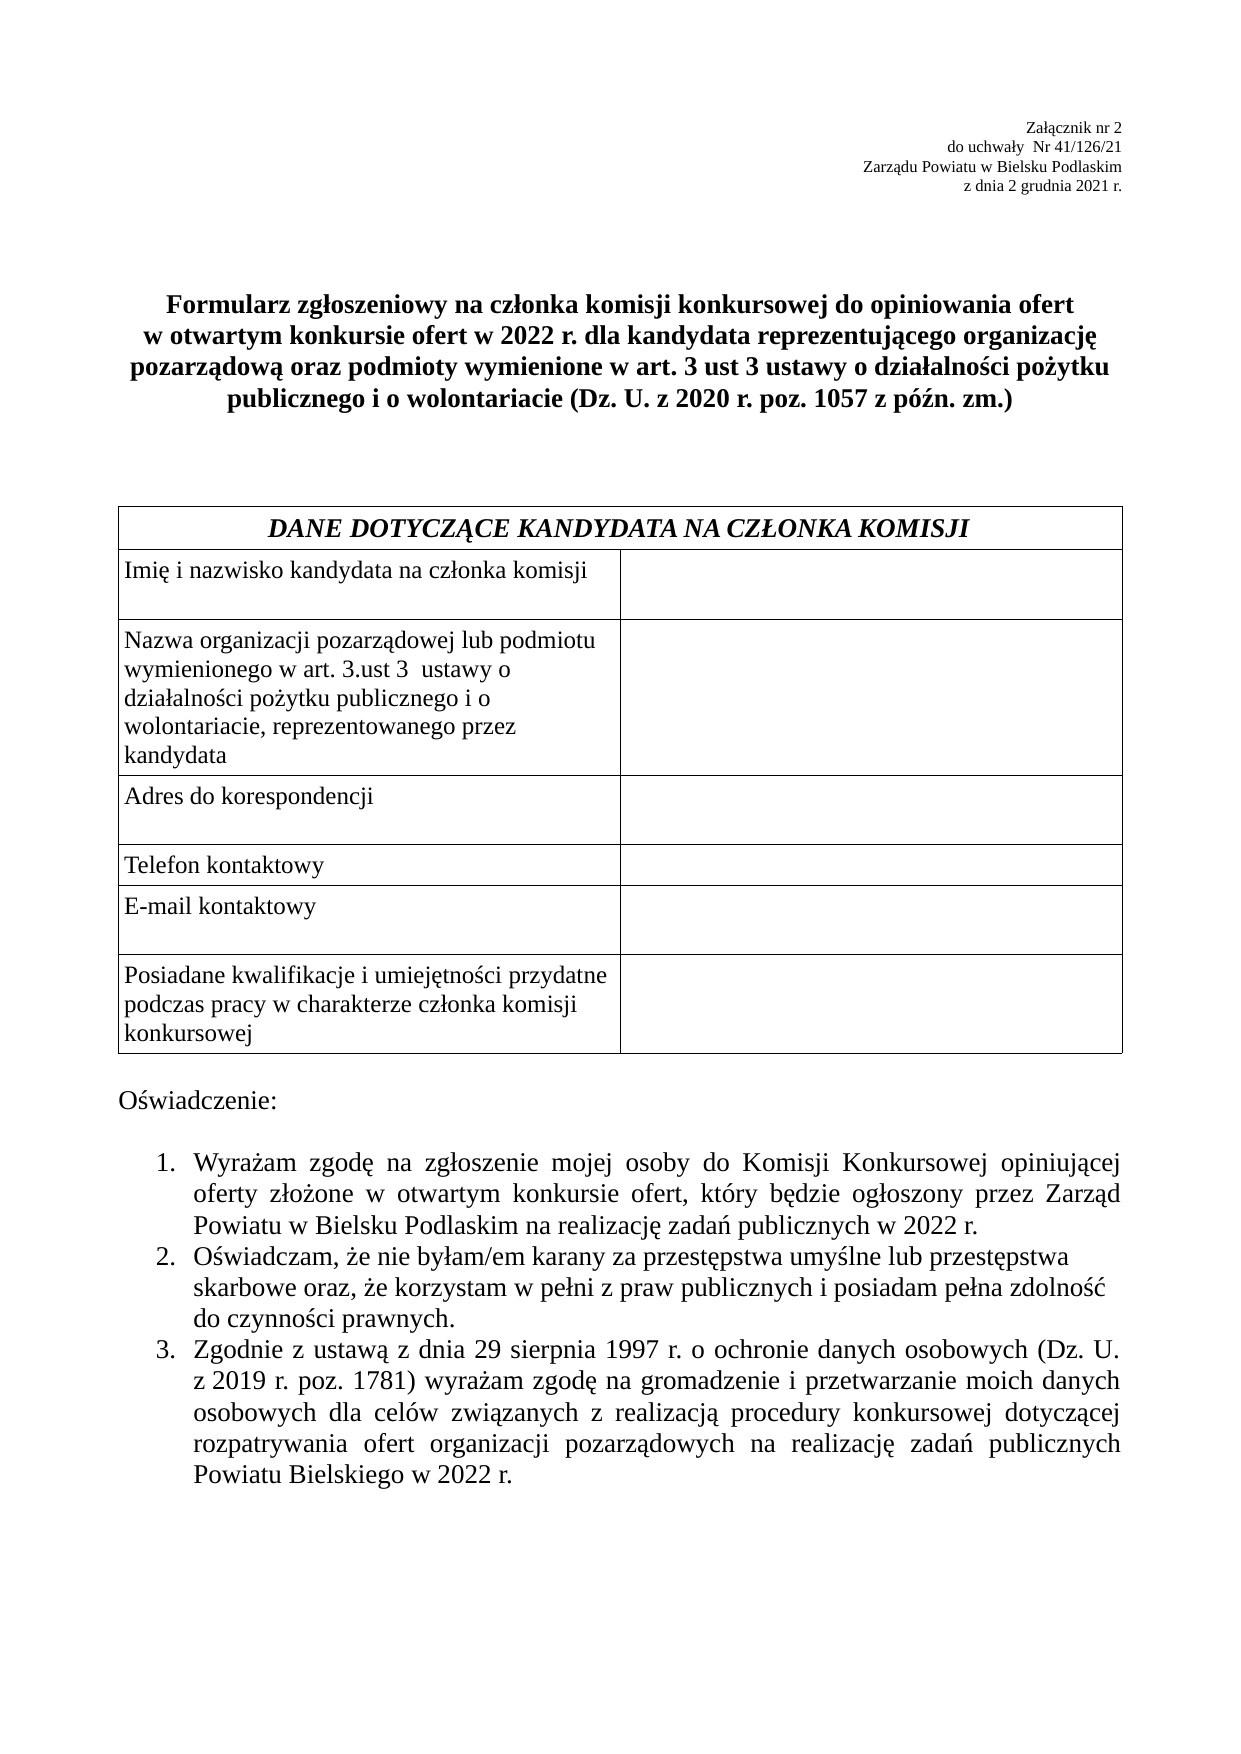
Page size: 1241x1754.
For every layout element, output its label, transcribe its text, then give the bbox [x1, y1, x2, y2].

text Załącznik nr 2 [118, 118, 1122, 137]
text Zarządu Powiatu w Bielsku Podlaskim [118, 156, 1122, 176]
table_cell [621, 550, 1122, 619]
text do uchwały Nr 41/126/21 [118, 137, 1122, 156]
table_cell Telefon kontaktowy [119, 845, 620, 885]
table_cell [621, 776, 1122, 844]
text Oświadczenie: [118, 1084, 1122, 1115]
text z dnia 2 grudnia 2021 r. [118, 176, 1122, 195]
table_cell [621, 620, 1122, 774]
table_cell [621, 955, 1122, 1052]
table_cell E-mail kontaktowy [119, 886, 620, 954]
list Zgodnie z ustawą z dnia 29 sierpnia 1997 r. o ochronie danych osobowych (Dz. U. z 2019 r. poz. 1781) wyrażam zgodę na gromadzenie i przetwarzanie moich danych osobowych dla celów związanych z realizacją procedury konkursowej dotyczącej rozpatrywania ofert organizacji pozarządowych na realizację zadań publicznych Powiatu Bielskiego w 2022 r. [156, 1333, 1122, 1489]
table_cell Posiadane kwalifikacje i umiejętności przydatne podczas pracy w charakterze członka komisji konkursowej [119, 955, 620, 1052]
table_cell Nazwa organizacji pozarządowej lub podmiotu wymienionego w art. 3.ust 3 ustawy o działalności pożytku publicznego i o wolontariacie, reprezentowanego przez kandydata [119, 620, 620, 774]
table_cell [621, 886, 1122, 954]
table_cell [621, 845, 1122, 885]
text Formularz zgłoszeniowy na członka komisji konkursowej do opiniowania ofert w otwartym konkursie ofert w 2022 r. dla kandydata reprezentującego organizację pozarządową oraz podmioty wymienione w art. 3 ust 3 ustawy o działalności pożytku publicznego i o wolontariacie (Dz. U. z 2020 r. poz. 1057 z późn. zm.) [118, 288, 1122, 413]
table_cell Imię i nazwisko kandydata na członka komisji [119, 550, 620, 619]
table_header DANE DOTYCZĄCE KANDYDATA NA CZŁONKA KOMISJI [119, 507, 1122, 549]
list Oświadczam, że nie byłam/em karany za przestępstwa umyślne lub przestępstwa skarbowe oraz, że korzystam w pełni z praw publicznych i posiadam pełna zdolność do czynności prawnych. [156, 1240, 1122, 1333]
list Wyrażam zgodę na zgłoszenie mojej osoby do Komisji Konkursowej opiniującej oferty złożone w otwartym konkursie ofert, który będzie ogłoszony przez Zarząd Powiatu w Bielsku Podlaskim na realizację zadań publicznych w 2022 r. [156, 1146, 1122, 1240]
table_cell Adres do korespondencji [119, 776, 620, 844]
